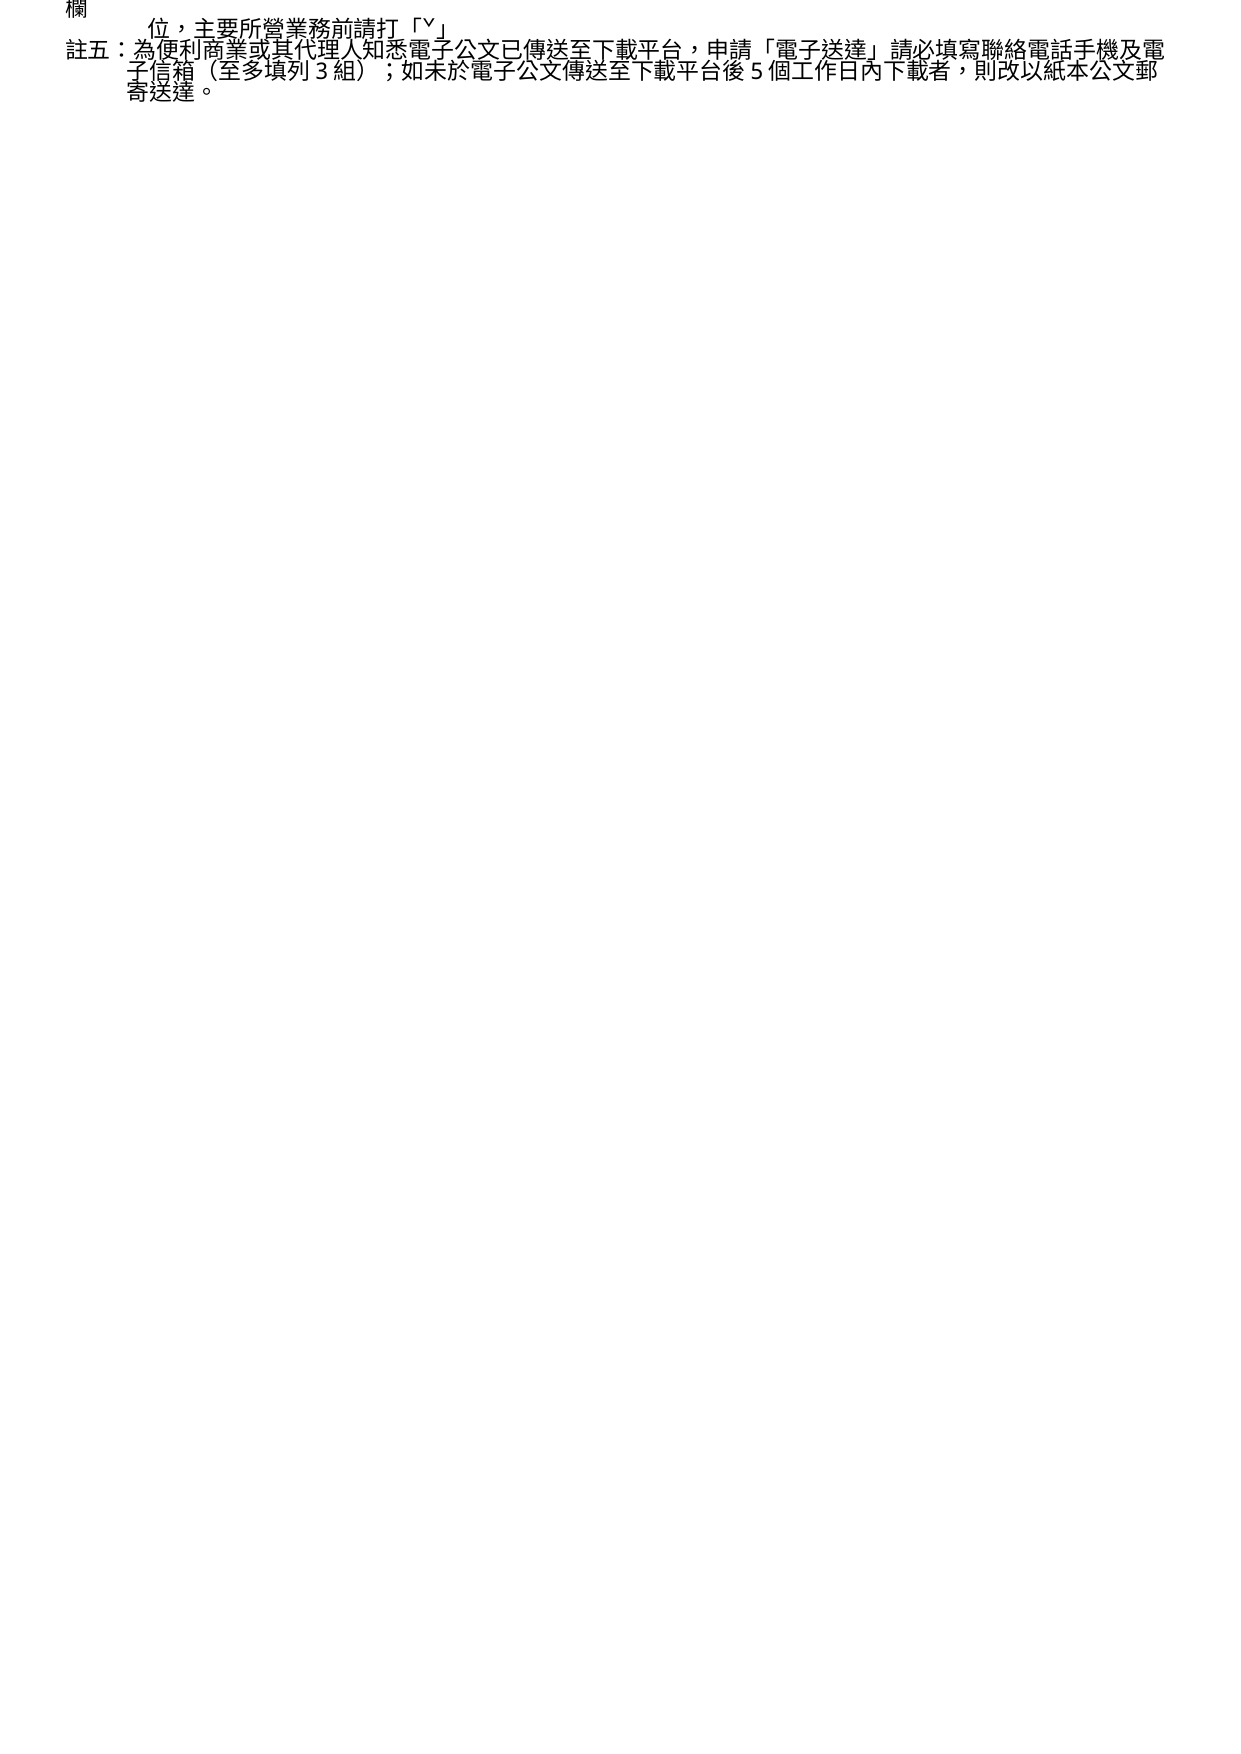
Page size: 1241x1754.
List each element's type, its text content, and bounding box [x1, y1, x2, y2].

text 位，主要所營業務前請打「ˇ」 [312, 21, 1175, 42]
text 註五：為便利商業或其代理人知悉電子公文已傳送至下載平台，申請「電子送達」請必填寫聯絡電話手機及電子信箱（至多填列3組）；如未於電子公文傳送至下載平台後5個工作日內下載者，則改以紙本公文郵寄送達。 [65, 42, 1175, 104]
text 欄 [65, 0, 1175, 21]
text 位，主要所營業務前請打「ˇ」 [65, 21, 315, 42]
